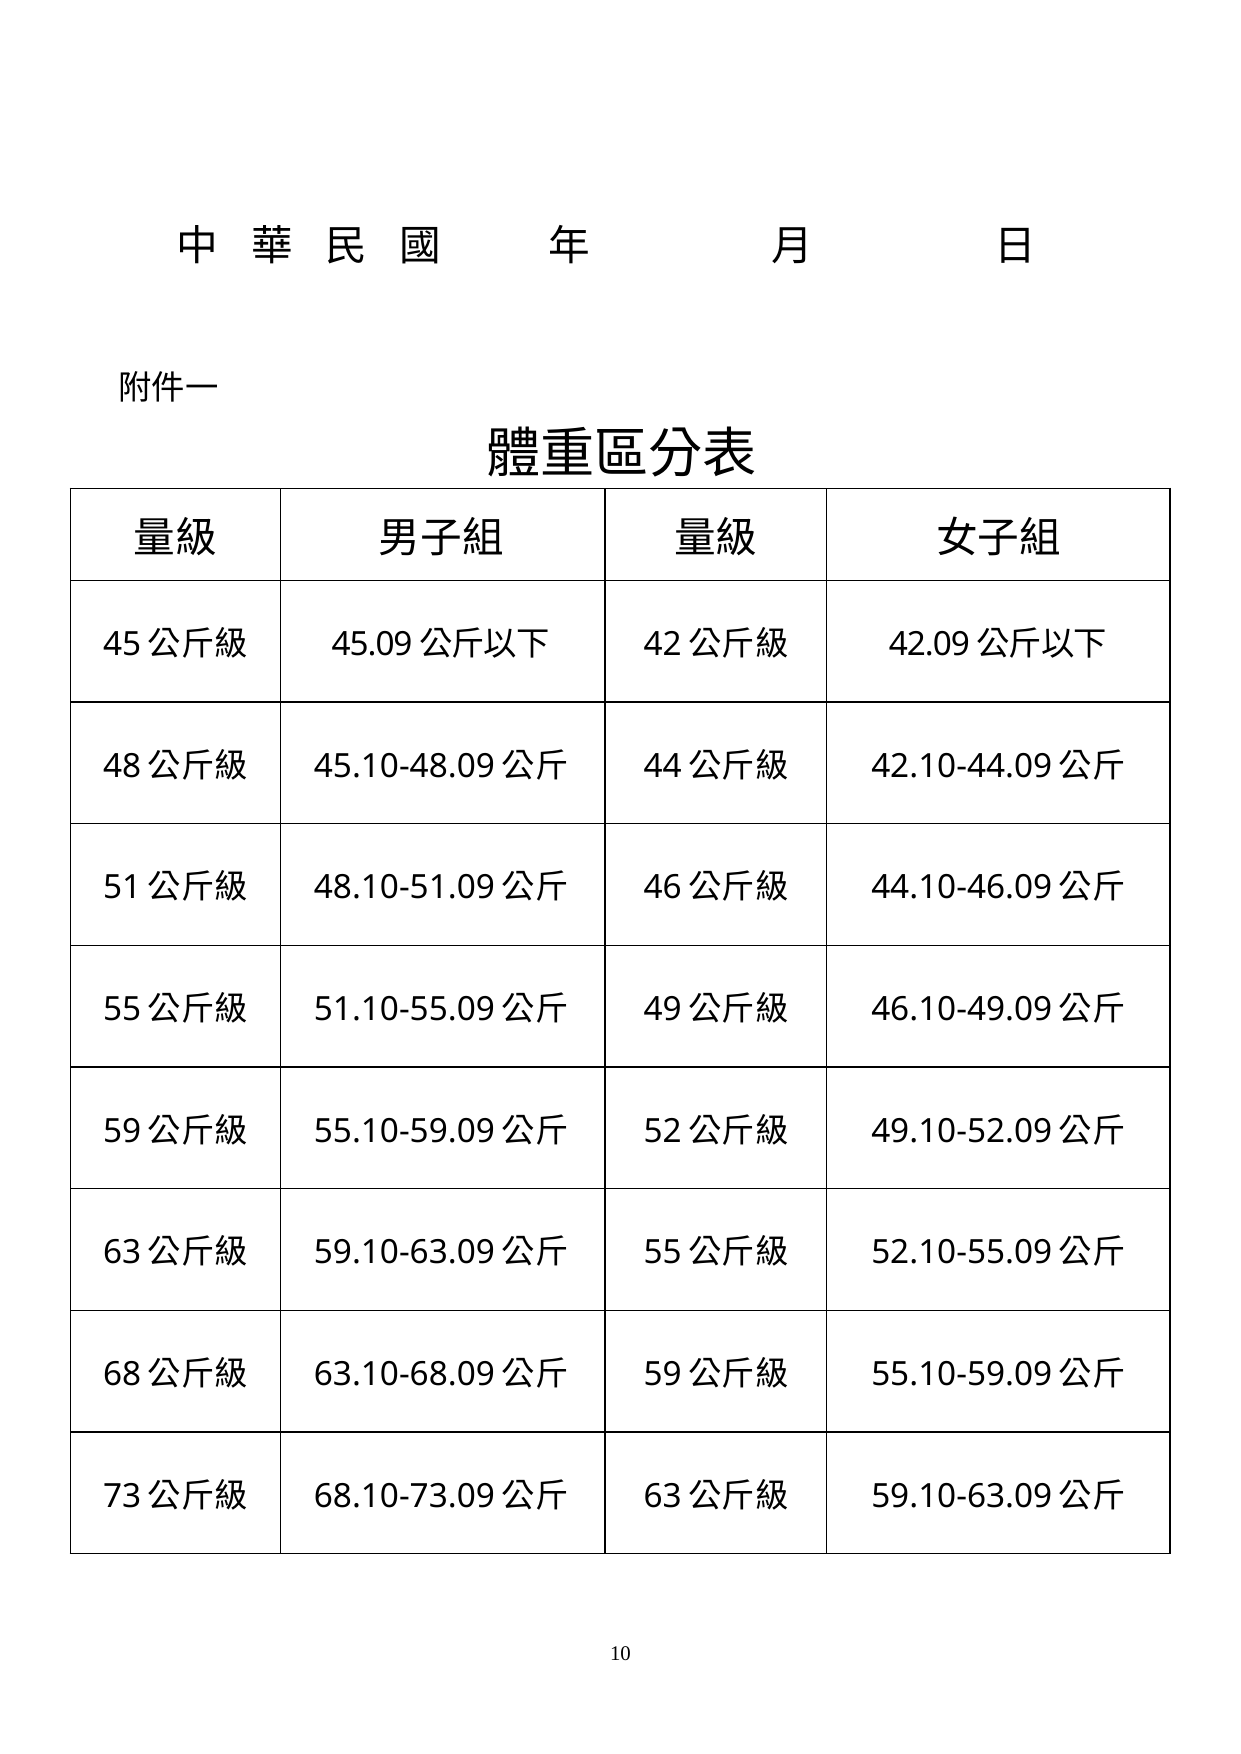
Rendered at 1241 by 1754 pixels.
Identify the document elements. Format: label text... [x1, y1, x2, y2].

table_cell 68公斤級 [71, 1311, 280, 1431]
table_cell 46.10-49.09公斤 [827, 946, 1169, 1066]
table_header 男子組 [281, 489, 604, 580]
table_cell 42.10-44.09公斤 [827, 703, 1169, 823]
table_cell 59公斤級 [71, 1068, 280, 1188]
table_cell 59.10-63.09公斤 [281, 1189, 604, 1310]
table_cell 49.10-52.09公斤 [827, 1068, 1169, 1188]
text 中華民國 年 月 日 [176, 202, 1037, 282]
table_cell 48.10-51.09公斤 [281, 824, 604, 945]
table_cell 55.10-59.09公斤 [827, 1311, 1169, 1431]
table_cell 55公斤級 [606, 1189, 826, 1310]
table_header 女子組 [827, 489, 1169, 580]
table_cell 73公斤級 [71, 1433, 280, 1553]
table_cell 55公斤級 [71, 946, 280, 1066]
table_cell 44公斤級 [606, 703, 826, 823]
text 附件一 [118, 361, 1124, 409]
table_cell 59公斤級 [606, 1311, 826, 1431]
table_cell 44.10-46.09公斤 [827, 824, 1169, 945]
table_cell 48公斤級 [71, 703, 280, 823]
table_cell 63公斤級 [71, 1189, 280, 1310]
table_cell 45.10-48.09公斤 [281, 703, 604, 823]
table_header 量級 [606, 489, 826, 580]
table_cell 68.10-73.09公斤 [281, 1433, 604, 1553]
text 體重區分表 [118, 409, 1124, 488]
table_cell 46公斤級 [606, 824, 826, 945]
table_cell 52.10-55.09公斤 [827, 1189, 1169, 1310]
table_cell 42.09公斤以下 [827, 581, 1169, 701]
table_cell 63公斤級 [606, 1433, 826, 1553]
table_cell 52公斤級 [606, 1068, 826, 1188]
table_cell 45公斤級 [71, 581, 280, 701]
table_cell 45.09公斤以下 [281, 581, 604, 701]
table_cell 63.10-68.09公斤 [281, 1311, 604, 1431]
table_cell 51公斤級 [71, 824, 280, 945]
table_header 量級 [71, 489, 280, 580]
table_cell 49公斤級 [606, 946, 826, 1066]
table_cell 51.10-55.09公斤 [281, 946, 604, 1066]
table_cell 59.10-63.09公斤 [827, 1433, 1169, 1553]
table_cell 55.10-59.09公斤 [281, 1068, 604, 1188]
table_cell 42公斤級 [606, 581, 826, 701]
